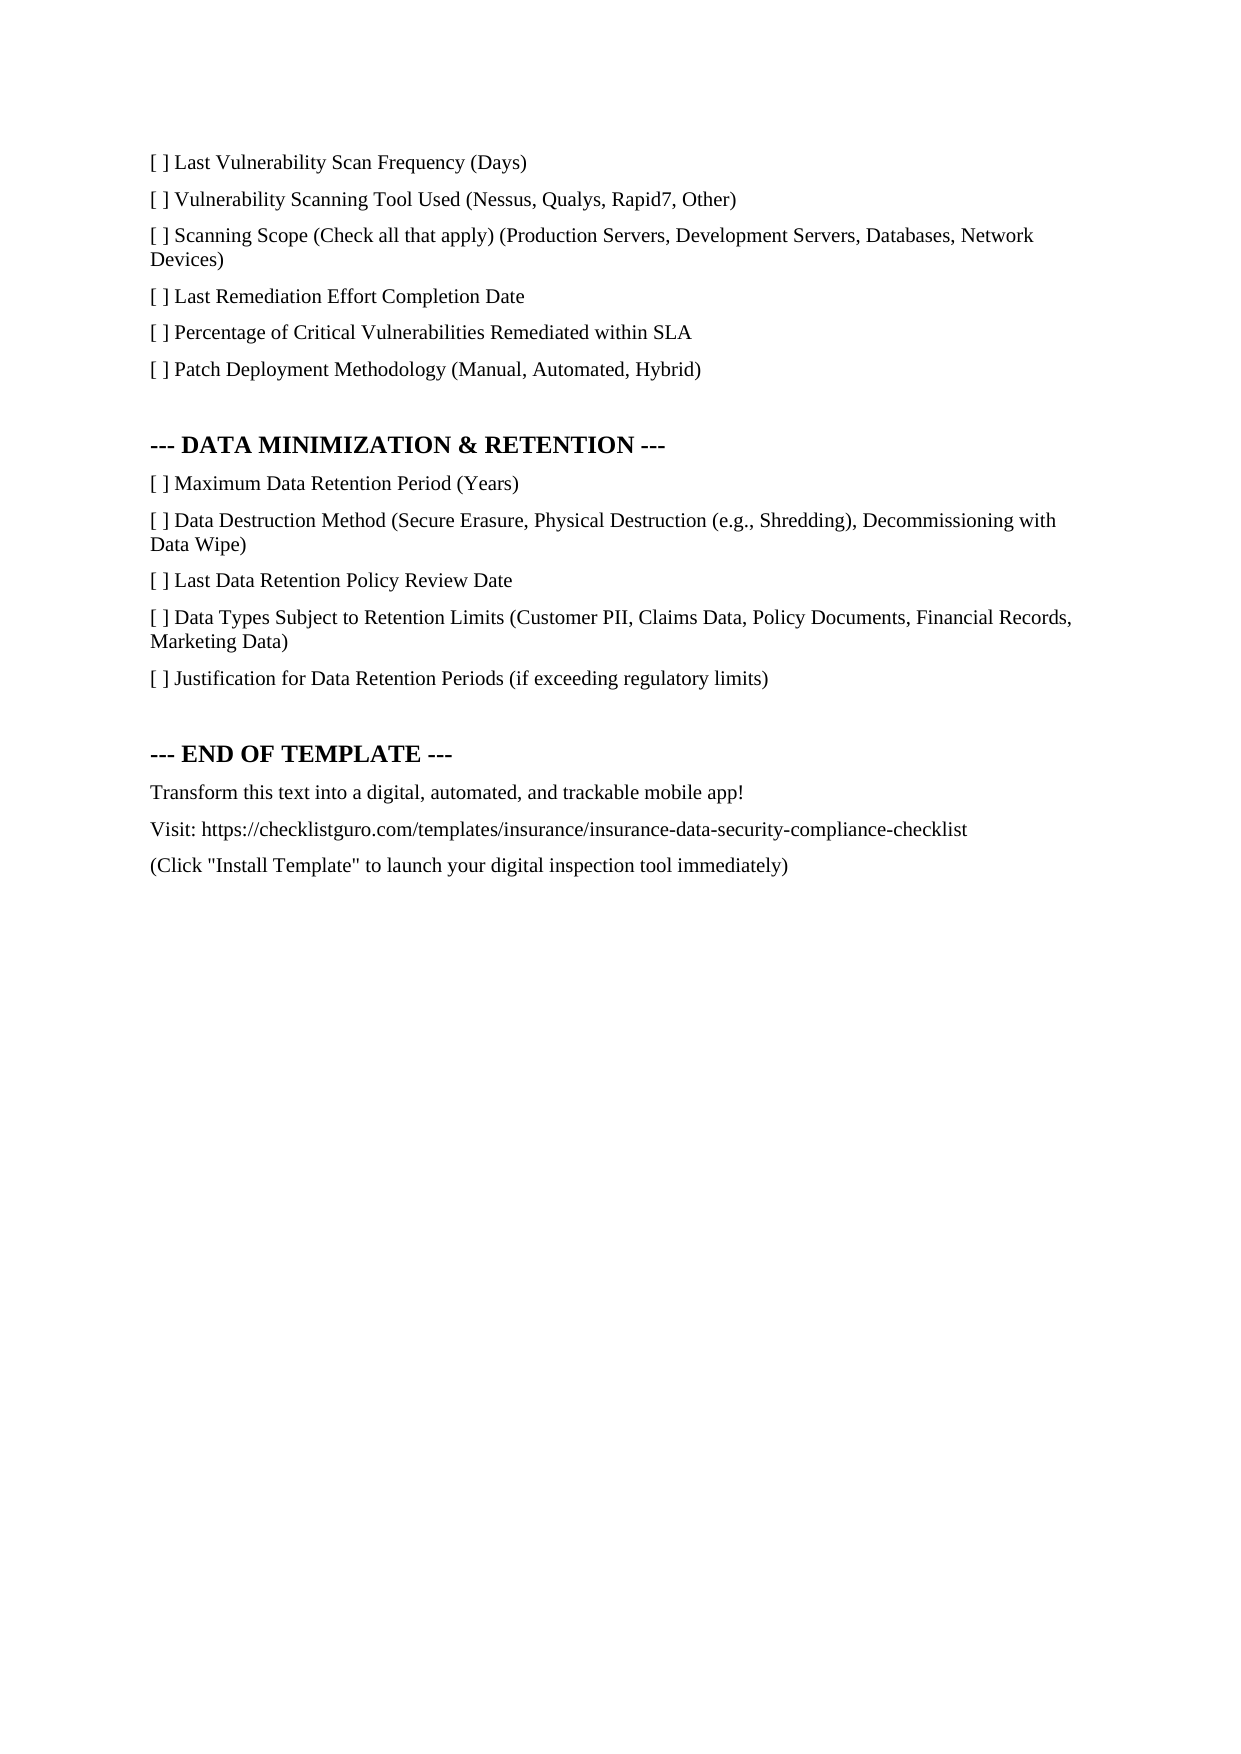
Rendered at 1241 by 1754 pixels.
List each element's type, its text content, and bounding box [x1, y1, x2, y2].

text [ ] Last Vulnerability Scan Frequency (Days) [150, 150, 1090, 174]
text [ ] Data Destruction Method (Secure Erasure, Physical Destruction (e.g., Shredding), Decommissioning with Data Wipe) [150, 508, 1090, 556]
text --- END OF TEMPLATE --- [150, 739, 1090, 767]
text [ ] Last Data Retention Policy Review Date [150, 568, 1090, 592]
text --- DATA MINIMIZATION & RETENTION --- [150, 430, 1090, 459]
text (Click "Install Template" to launch your digital inspection tool immediately) [150, 853, 1090, 877]
text [ ] Data Types Subject to Retention Limits (Customer PII, Claims Data, Policy Documents, Financial Records, Marketing Data) [150, 605, 1090, 653]
text Visit: https://checklistguro.com/templates/insurance/insurance-data-security-compliance-checklist [150, 817, 1090, 841]
text [ ] Scanning Scope (Check all that apply) (Production Servers, Development Servers, Databases, Network Devices) [150, 223, 1090, 271]
text [ ] Vulnerability Scanning Tool Used (Nessus, Qualys, Rapid7, Other) [150, 187, 1090, 211]
text [ ] Percentage of Critical Vulnerabilities Remediated within SLA [150, 320, 1090, 344]
text [ ] Last Remediation Effort Completion Date [150, 284, 1090, 308]
text [ ] Maximum Data Retention Period (Years) [150, 471, 1090, 495]
text [ ] Justification for Data Retention Periods (if exceeding regulatory limits) [150, 666, 1090, 690]
text Transform this text into a digital, automated, and trackable mobile app! [150, 780, 1090, 804]
text [ ] Patch Deployment Methodology (Manual, Automated, Hybrid) [150, 357, 1090, 381]
